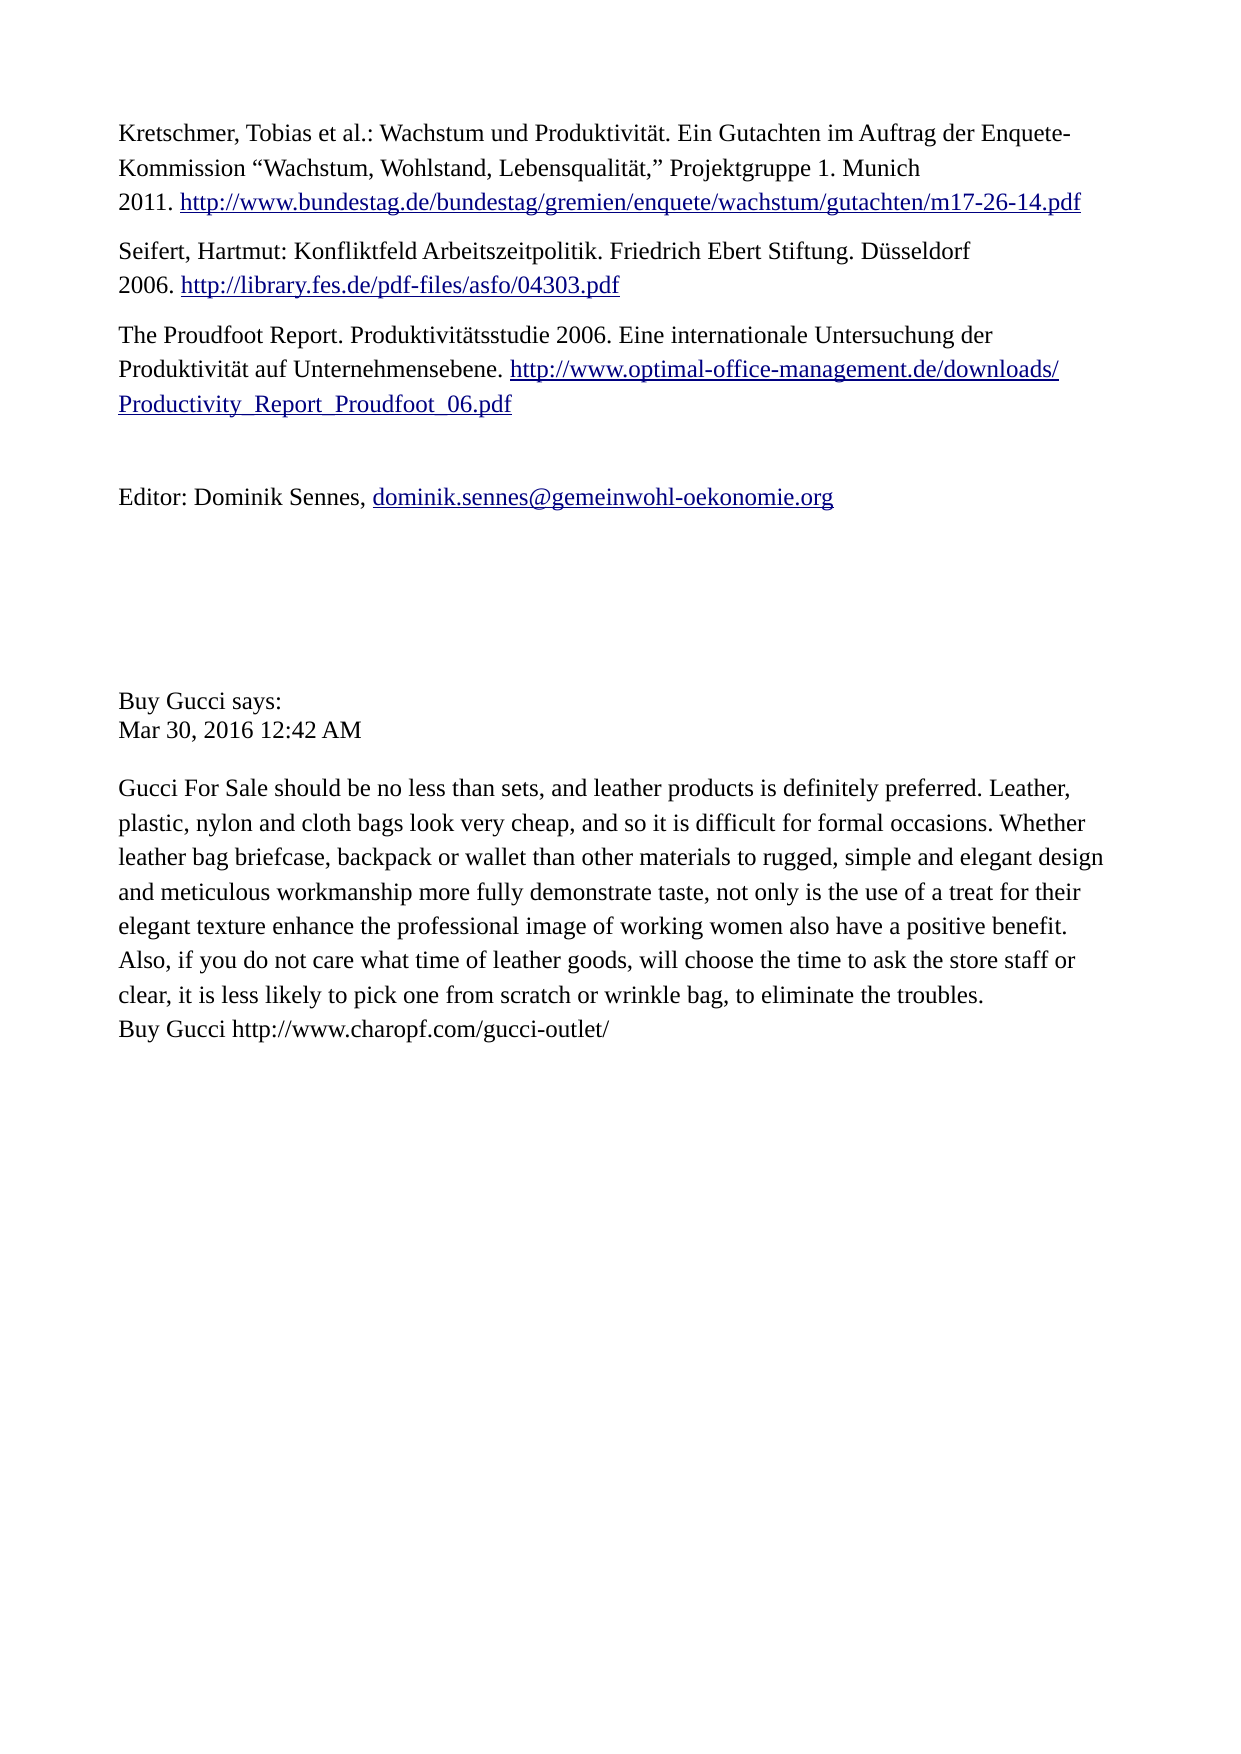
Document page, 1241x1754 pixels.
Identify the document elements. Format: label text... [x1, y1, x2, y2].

text Mar 30, 2016 12:42 AM [118, 715, 1122, 744]
text Editor: Dominik Sennes, dominik.sennes@gemeinwohl-oekonomie.org [118, 482, 1122, 510]
text Seifert, Hartmut: Konfliktfeld Arbeitszeitpolitik. Friedrich Ebert Stiftung. Düsseldorf 2006. http://library.fes.de/pdf-files/asfo/04303.pdf [118, 236, 1122, 299]
text The Proudfoot Report. Produktivitätsstudie 2006. Eine internationale Untersuchung der Produktivität auf Unternehmensebene. http://www.optimal-office-management.de/downloads/Productivity_Report_Proudfoot_06.pdf [118, 320, 1122, 417]
text Kretschmer, Tobias et al.: Wachstum und Produktivität. Ein Gutachten im Auftrag der Enquete-Kommission “Wachstum, Wohlstand, Lebensqualität,” Projektgruppe 1. Munich 2011. http://www.bundestag.de/bundestag/gremien/enquete/wachstum/gutachten/m17-26-14.pdf [118, 118, 1122, 216]
text Gucci For Sale should be no less than sets, and leather products is definitely preferred. Leather, plastic, nylon and cloth bags look very cheap, and so it is difficult for formal occasions. Whether leather bag briefcase, backpack or wallet than other materials to rugged, simple and elegant design and meticulous workmanship more fully demonstrate taste, not only is the use of a treat for their elegant texture enhance the professional image of working women also have a positive benefit. Also, if you do not care what time of leather goods, will choose the time to ask the store staff or clear, it is less likely to pick one from scratch or wrinkle bag, to eliminate the troubles. Buy Gucci http://www.charopf.com/gucci-outlet/ [118, 773, 1122, 1043]
text Buy Gucci says: [118, 686, 1122, 715]
